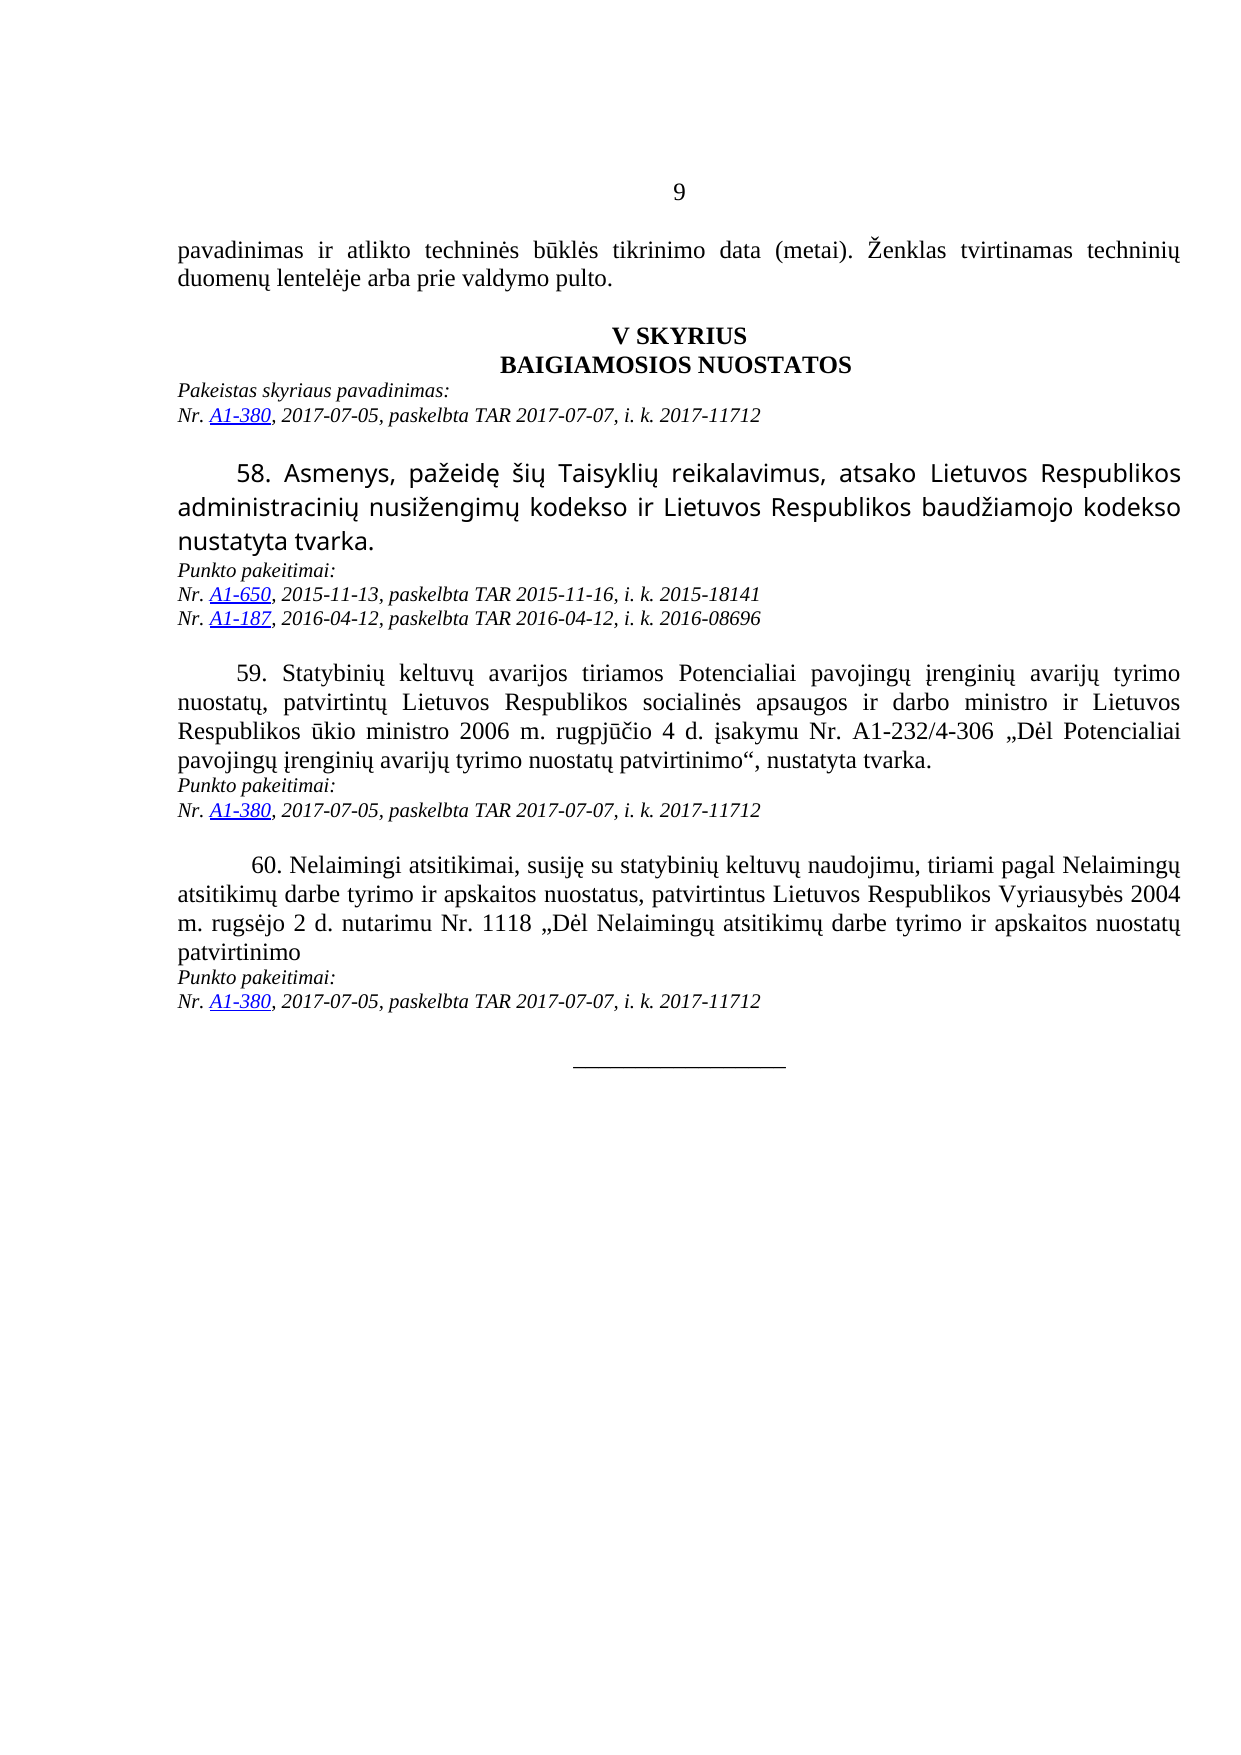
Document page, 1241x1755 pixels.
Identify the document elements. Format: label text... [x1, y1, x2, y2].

text Nr. A1-380, 2017-07-05, paskelbta TAR 2017-07-07, i. k. 2017-11712 [177, 989, 1181, 1013]
text Punkto pakeitimai: [177, 965, 1181, 989]
text Nr. A1-187, 2016-04-12, paskelbta TAR 2016-04-12, i. k. 2016-08696 [177, 606, 1181, 630]
text Nr. A1-650, 2015-11-13, paskelbta TAR 2015-11-16, i. k. 2015-18141 [177, 582, 1181, 606]
text 58. Asmenys, pažeidę šių Taisyklių reikalavimus, atsako Lietuvos Respublikos administracinių nusižengimų kodekso ir Lietuvos Respublikos baudžiamojo kodekso nustatyta tvarka. [177, 455, 1181, 557]
text V SKYRIUS [177, 321, 1181, 350]
text 60. Nelaimingi atsitikimai, susiję su statybinių keltuvų naudojimu, tiriami pagal Nelaimingų atsitikimų darbe tyrimo ir apskaitos nuostatus, patvirtintus Lietuvos Respublikos Vyriausybės 2004 m. rugsėjo 2 d. nutarimu Nr. 1118 „Dėl Nelaimingų atsitikimų darbe tyrimo ir apskaitos nuostatų patvirtinimo [177, 850, 1181, 965]
text 59. Statybinių keltuvų avarijos tiriamos Potencialiai pavojingų įrenginių avarijų tyrimo nuostatų, patvirtintų Lietuvos Respublikos socialinės apsaugos ir darbo ministro ir Lietuvos Respublikos ūkio ministro 2006 m. rugpjūčio 4 d. įsakymu Nr. A1-232/4-306 „Dėl Potencialiai pavojingų įrenginių avarijų tyrimo nuostatų patvirtinimo“, nustatyta tvarka. [177, 658, 1181, 773]
text Pakeistas skyriaus pavadinimas: [177, 378, 1181, 402]
text Nr. A1-380, 2017-07-05, paskelbta TAR 2017-07-07, i. k. 2017-11712 [177, 797, 1181, 822]
text pavadinimas ir atlikto techninės būklės tikrinimo data (metai). Ženklas tvirtinamas techninių duomenų lentelėje arba prie valdymo pulto. [177, 235, 1181, 292]
text Punkto pakeitimai: [177, 557, 1181, 582]
text Nr. A1-380, 2017-07-05, paskelbta TAR 2017-07-07, i. k. 2017-11712 [177, 402, 1181, 427]
text BAIGIAMOSIOS NUOSTATOS [177, 350, 1181, 378]
text _________________ [177, 1042, 1181, 1071]
text Punkto pakeitimai: [177, 773, 1181, 797]
